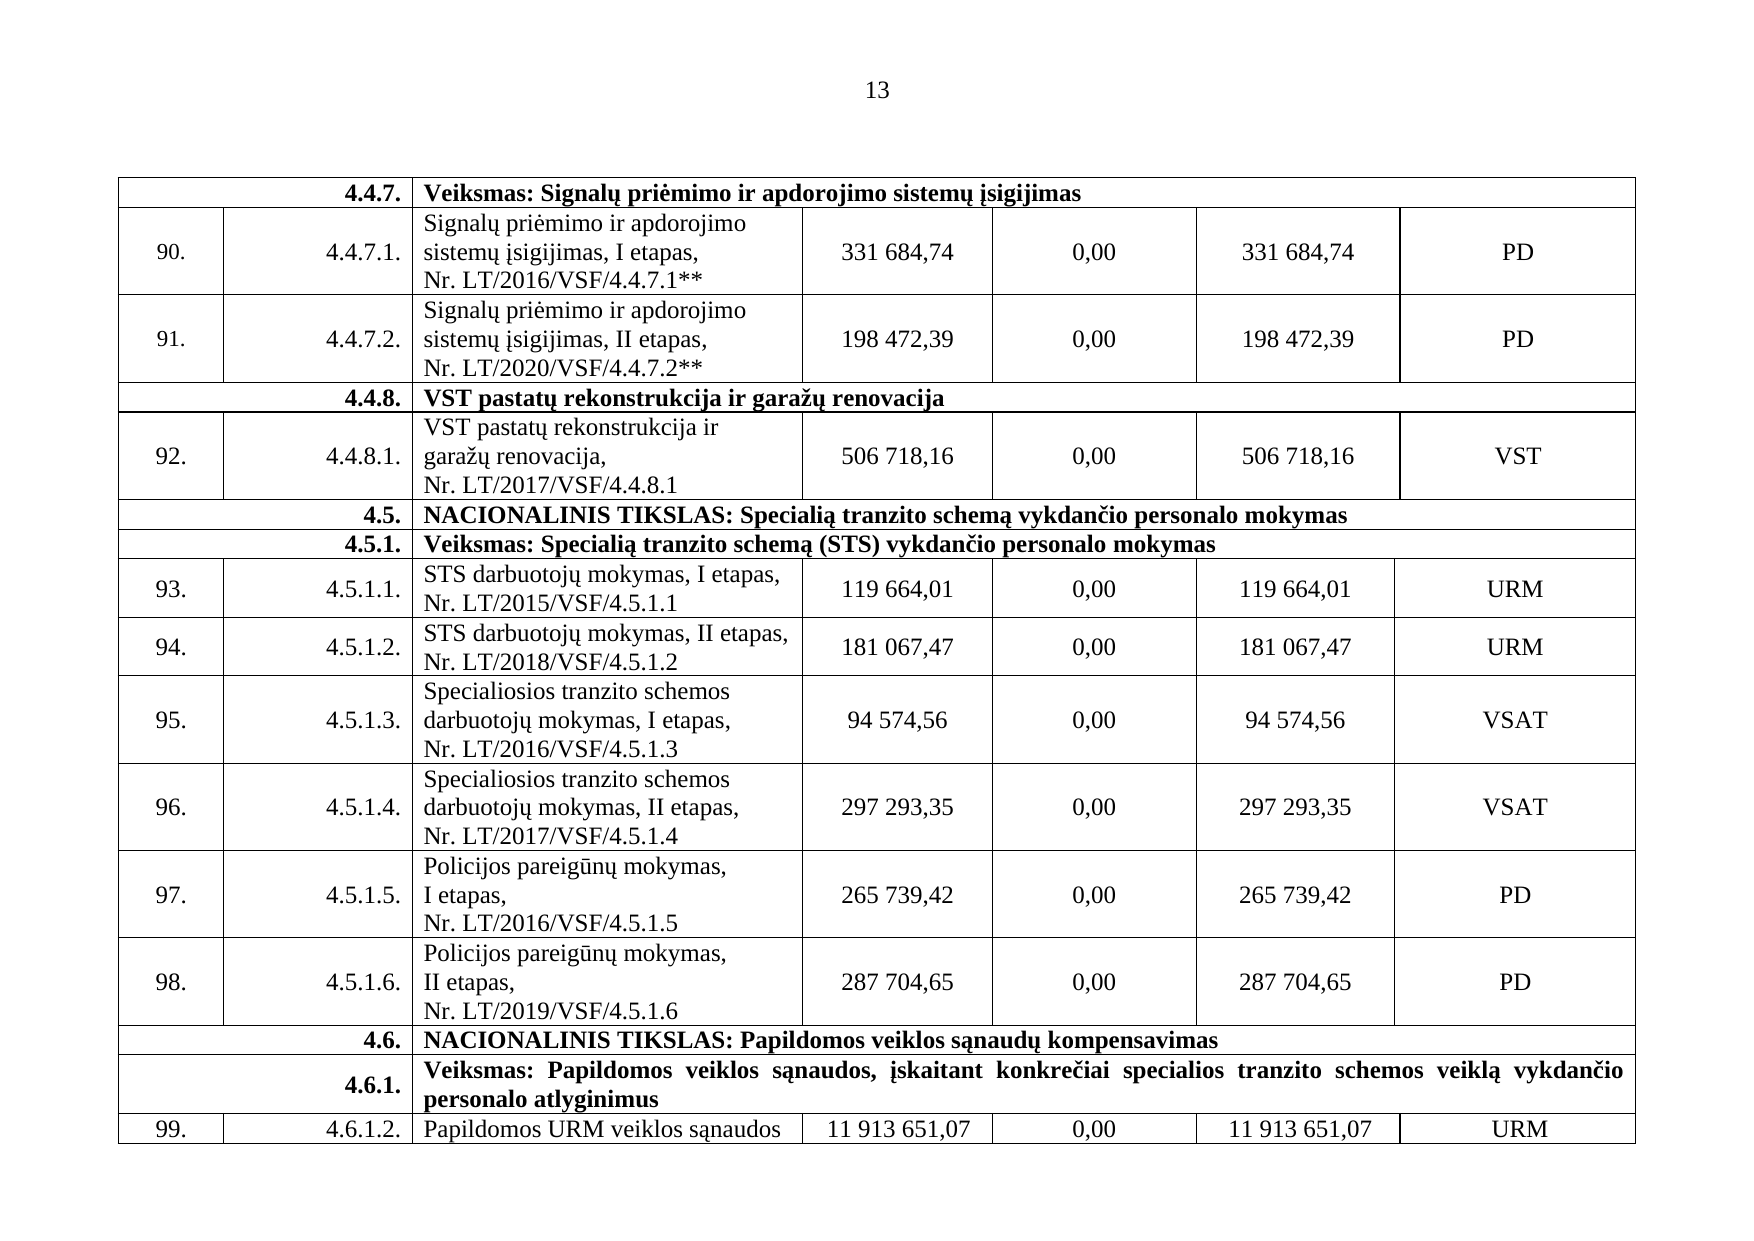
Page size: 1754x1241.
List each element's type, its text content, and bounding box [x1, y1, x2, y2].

table_cell 11 913 651,07 [803, 1114, 992, 1143]
table_cell VST pastatų rekonstrukcija ir garažų renovacija [413, 383, 1635, 411]
table_cell Veiksmas: Signalų priėmimo ir apdorojimo sistemų įsigijimas [413, 178, 1635, 207]
table_cell 99. [119, 1114, 223, 1143]
table_cell 92. [119, 413, 223, 499]
table_cell 11 913 651,07 [1197, 1114, 1399, 1143]
table_cell 0,00 [993, 938, 1196, 1024]
table_cell NACIONALINIS TIKSLAS: Specialią tranzito schemą vykdančio personalo mokymas [413, 500, 1635, 528]
table_cell 4.5.1.6. [224, 938, 412, 1024]
table_cell 4.4.7.2. [224, 295, 412, 382]
table_cell 297 293,35 [803, 764, 992, 850]
table_cell 0,00 [993, 764, 1196, 850]
table_cell 4.6.1. [119, 1055, 412, 1113]
table_cell 0,00 [993, 413, 1196, 499]
table_cell 506 718,16 [803, 413, 992, 499]
table_cell 198 472,39 [803, 295, 992, 382]
table_cell 4.5.1.5. [224, 851, 412, 937]
table_cell Papildomos URM veiklos sąnaudos [413, 1114, 802, 1143]
table_cell 4.6.1.2. [224, 1114, 412, 1143]
table_cell 265 739,42 [803, 851, 992, 937]
table_cell VSAT [1395, 676, 1635, 763]
table_cell URM [1395, 559, 1635, 617]
table_cell 4.4.8.1. [224, 413, 412, 499]
table_cell 4.6. [119, 1026, 412, 1054]
table_cell Policijos pareigūnų mokymas, I etapas, Nr. LT/2016/VSF/4.5.1.5 [413, 851, 802, 937]
table_cell Specialiosios tranzito schemos darbuotojų mokymas, I etapas, Nr. LT/2016/VSF/4.5.1.3 [413, 676, 802, 763]
table_cell 331 684,74 [1197, 208, 1399, 294]
table_cell Veiksmas: Papildomos veiklos sąnaudos, įskaitant konkrečiai specialios tranzito schemos veiklą vykdančio personalo atlyginimus [413, 1055, 1635, 1113]
table_cell 94 574,56 [1197, 676, 1394, 763]
table_cell PD [1401, 295, 1635, 382]
table_cell 119 664,01 [1197, 559, 1394, 617]
table_cell 4.4.7.1. [224, 208, 412, 294]
table_cell 198 472,39 [1197, 295, 1399, 382]
table_cell Signalų priėmimo ir apdorojimo sistemų įsigijimas, II etapas, Nr. LT/2020/VSF/4.4.7.2** [413, 295, 802, 382]
table_cell 0,00 [993, 851, 1196, 937]
table_cell 0,00 [993, 559, 1196, 617]
table_cell 96. [119, 764, 223, 850]
table_cell 4.5.1.4. [224, 764, 412, 850]
table_cell 93. [119, 559, 223, 617]
table_cell STS darbuotojų mokymas, I etapas, Nr. LT/2015/VSF/4.5.1.1 [413, 559, 802, 617]
table_cell 0,00 [993, 295, 1196, 382]
table_cell VST [1401, 413, 1635, 499]
table_cell URM [1395, 618, 1635, 675]
table_cell 0,00 [993, 618, 1196, 675]
table_cell 90. [119, 208, 223, 294]
table_cell 297 293,35 [1197, 764, 1394, 850]
table_cell Signalų priėmimo ir apdorojimo sistemų įsigijimas, I etapas, Nr. LT/2016/VSF/4.4.7.1** [413, 208, 802, 294]
table_cell 4.5.1.3. [224, 676, 412, 763]
table_cell 4.5.1. [119, 530, 412, 558]
table_cell 4.5. [119, 500, 412, 528]
table_cell 94. [119, 618, 223, 675]
table_cell 287 704,65 [803, 938, 992, 1024]
table_cell PD [1395, 938, 1635, 1024]
table_cell 287 704,65 [1197, 938, 1394, 1024]
table_cell STS darbuotojų mokymas, II etapas, Nr. LT/2018/VSF/4.5.1.2 [413, 618, 802, 675]
table_cell 265 739,42 [1197, 851, 1394, 937]
table_cell URM [1401, 1114, 1635, 1143]
table_cell 181 067,47 [1197, 618, 1394, 675]
table_cell 91. [119, 295, 223, 382]
table_cell 119 664,01 [803, 559, 992, 617]
table_cell Specialiosios tranzito schemos darbuotojų mokymas, II etapas, Nr. LT/2017/VSF/4.5.1.4 [413, 764, 802, 850]
table_cell 4.4.7. [119, 178, 412, 207]
table_cell VST pastatų rekonstrukcija ir garažų renovacija, Nr. LT/2017/VSF/4.4.8.1 [413, 413, 802, 499]
table_cell PD [1401, 208, 1635, 294]
table_cell VSAT [1395, 764, 1635, 850]
table_cell 98. [119, 938, 223, 1024]
table_cell 4.5.1.2. [224, 618, 412, 675]
table_cell PD [1395, 851, 1635, 937]
table_cell Policijos pareigūnų mokymas, II etapas, Nr. LT/2019/VSF/4.5.1.6 [413, 938, 802, 1024]
table_cell 331 684,74 [803, 208, 992, 294]
table_cell 94 574,56 [803, 676, 992, 763]
table_cell 95. [119, 676, 223, 763]
table_cell 0,00 [993, 1114, 1196, 1143]
table_cell 181 067,47 [803, 618, 992, 675]
table_cell 0,00 [993, 676, 1196, 763]
table_cell 0,00 [993, 208, 1196, 294]
table_cell 4.5.1.1. [224, 559, 412, 617]
table_cell NACIONALINIS TIKSLAS: Papildomos veiklos sąnaudų kompensavimas [413, 1026, 1635, 1054]
table_cell Veiksmas: Specialią tranzito schemą (STS) vykdančio personalo mokymas [413, 530, 1635, 558]
table_cell 97. [119, 851, 223, 937]
table_cell 506 718,16 [1197, 413, 1399, 499]
table_cell 4.4.8. [119, 383, 412, 411]
